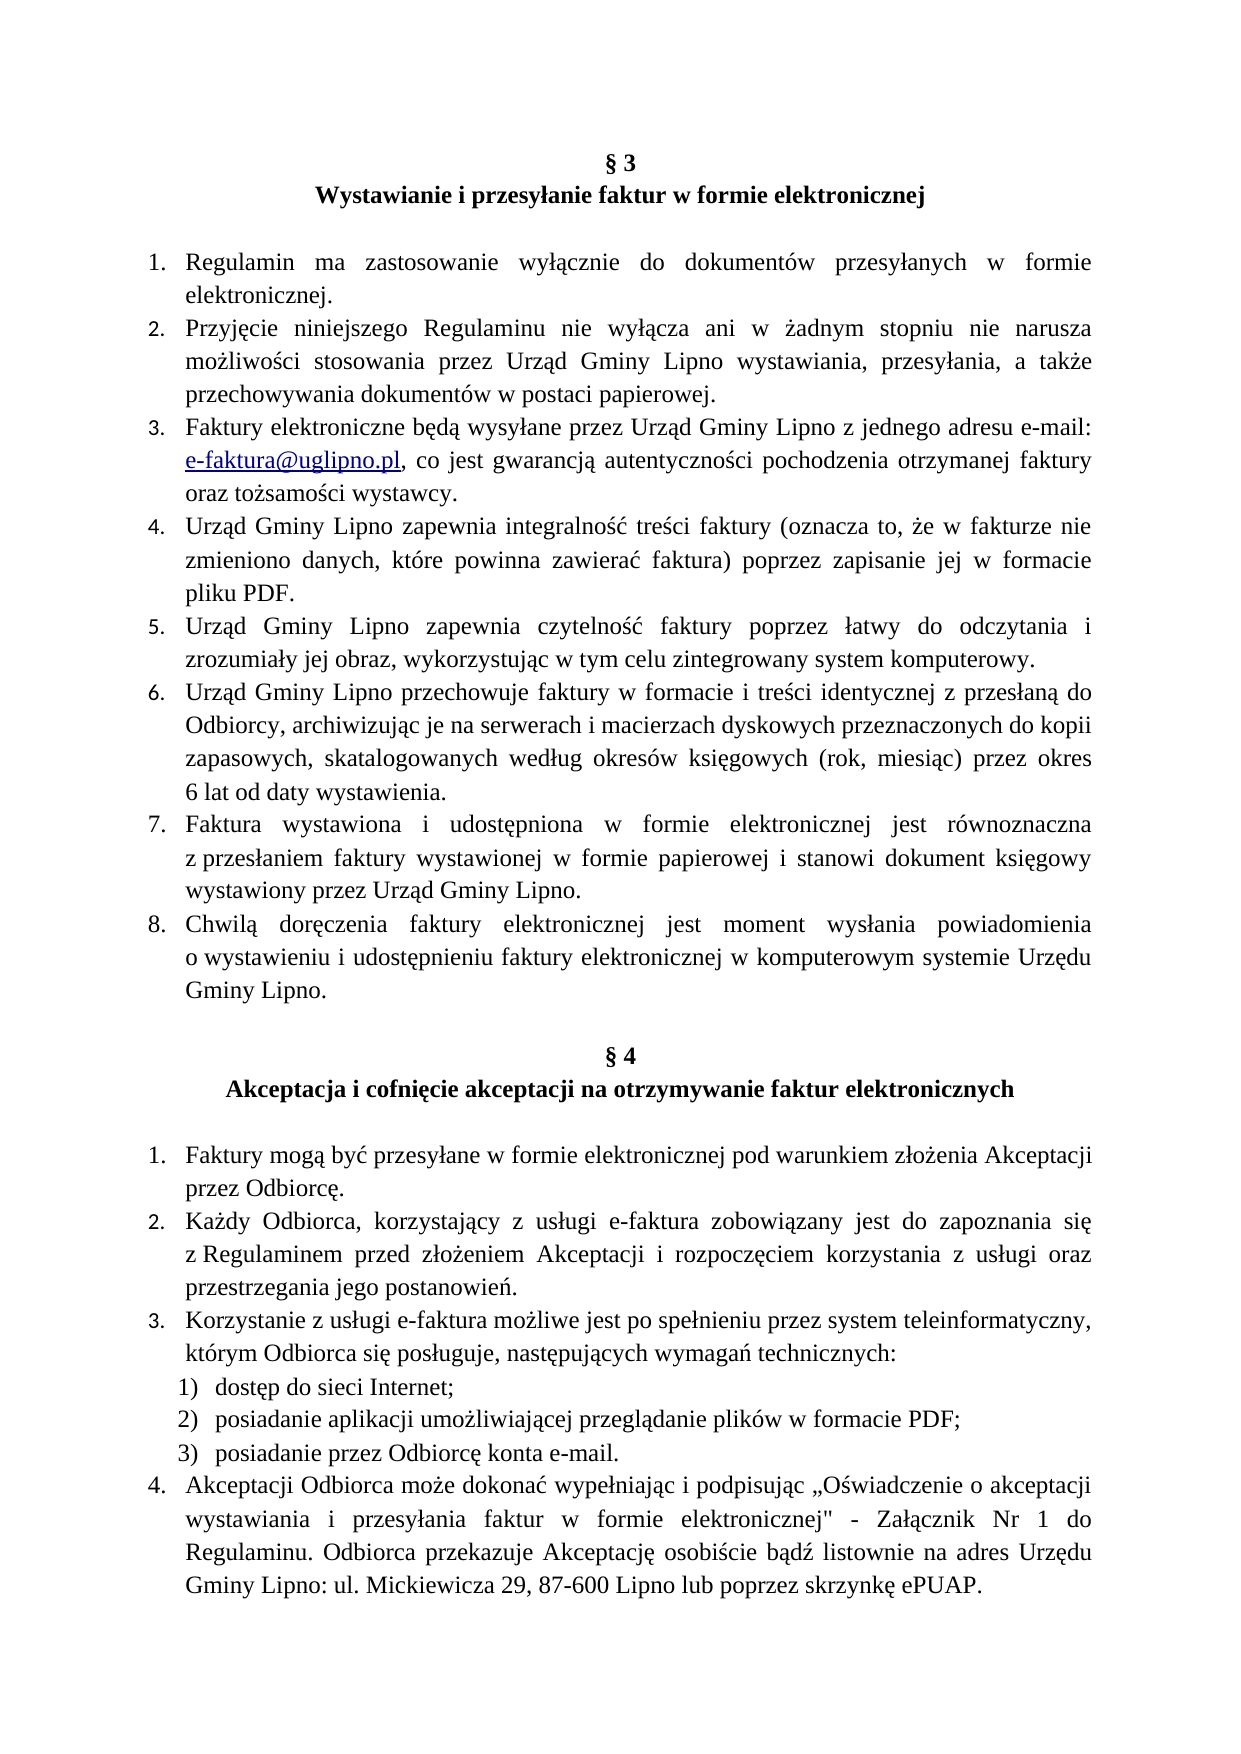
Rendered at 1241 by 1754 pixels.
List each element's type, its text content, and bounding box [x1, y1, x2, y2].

list Urząd Gminy Lipno przechowuje faktury w formacie i treści identycznej z przesłaną do Odbiorcy, archiwizując je na serwerach i macierzach dyskowych przeznaczonych do kopii zapasowych, skatalogowanych według okresów księgowych (rok, miesiąc) przez okres 6 lat od daty wystawienia. [148, 677, 1093, 805]
list Faktury elektroniczne będą wysyłane przez Urząd Gminy Lipno z jednego adresu e-mail: e-faktura@uglipno.pl, co jest gwarancją autentyczności pochodzenia otrzymanej faktury oraz tożsamości wystawcy. [148, 412, 1093, 507]
list Chwilą doręczenia faktury elektronicznej jest moment wysłania powiadomienia o wystawieniu i udostępnieniu faktury elektronicznej w komputerowym systemie Urzędu Gminy Lipno. [148, 909, 1093, 1003]
list Regulamin ma zastosowanie wyłącznie do dokumentów przesyłanych w formie elektronicznej. [148, 247, 1093, 308]
list Każdy Odbiorca, korzystający z usługi e-faktura zobowiązany jest do zapoznania się z Regulaminem przed złożeniem Akceptacji i rozpoczęciem korzystania z usługi oraz przestrzegania jego postanowień. [148, 1206, 1093, 1301]
list Urząd Gminy Lipno zapewnia czytelność faktury poprzez łatwy do odczytania i zrozumiały jej obraz, wykorzystując w tym celu zintegrowany system komputerowy. [148, 611, 1093, 673]
text § 4 [148, 1041, 1093, 1069]
list posiadanie przez Odbiorcę konta e-mail. [177, 1438, 1093, 1466]
text Wystawianie i przesyłanie faktur w formie elektronicznej [148, 181, 1093, 209]
list Przyjęcie niniejszego Regulaminu nie wyłącza ani w żadnym stopniu nie narusza możliwości stosowania przez Urząd Gminy Lipno wystawiania, przesyłania, a także przechowywania dokumentów w postaci papierowej. [148, 313, 1093, 408]
text § 3 [148, 148, 1093, 176]
list Urząd Gminy Lipno zapewnia integralność treści faktury (oznacza to, że w fakturze nie zmieniono danych, które powinna zawierać faktura) poprzez zapisanie jej w formacie pliku PDF. [148, 511, 1093, 607]
list dostęp do sieci Internet; [177, 1372, 1093, 1400]
text Akceptacja i cofnięcie akceptacji na otrzymywanie faktur elektronicznych [148, 1074, 1093, 1102]
list Akceptacji Odbiorca może dokonać wypełniając i podpisując „Oświadczenie o akceptacji wystawiania i przesyłania faktur w formie elektronicznej" - Załącznik Nr 1 do Regulaminu. Odbiorca przekazuje Akceptację osobiście bądź listownie na adres Urzędu Gminy Lipno: ul. Mickiewicza 29, 87-600 Lipno lub poprzez skrzynkę ePUAP. [148, 1471, 1093, 1598]
list Faktura wystawiona i udostępniona w formie elektronicznej jest równoznaczna z przesłaniem faktury wystawionej w formie papierowej i stanowi dokument księgowy wystawiony przez Urząd Gminy Lipno. [148, 809, 1093, 904]
list Faktury mogą być przesyłane w formie elektronicznej pod warunkiem złożenia Akceptacji przez Odbiorcę. [148, 1140, 1093, 1202]
list posiadanie aplikacji umożliwiającej przeglądanie plików w formacie PDF; [177, 1404, 1093, 1433]
list Korzystanie z usługi e-faktura możliwe jest po spełnieniu przez system teleinformatyczny, którym Odbiorca się posługuje, następujących wymagań technicznych: [148, 1305, 1093, 1367]
